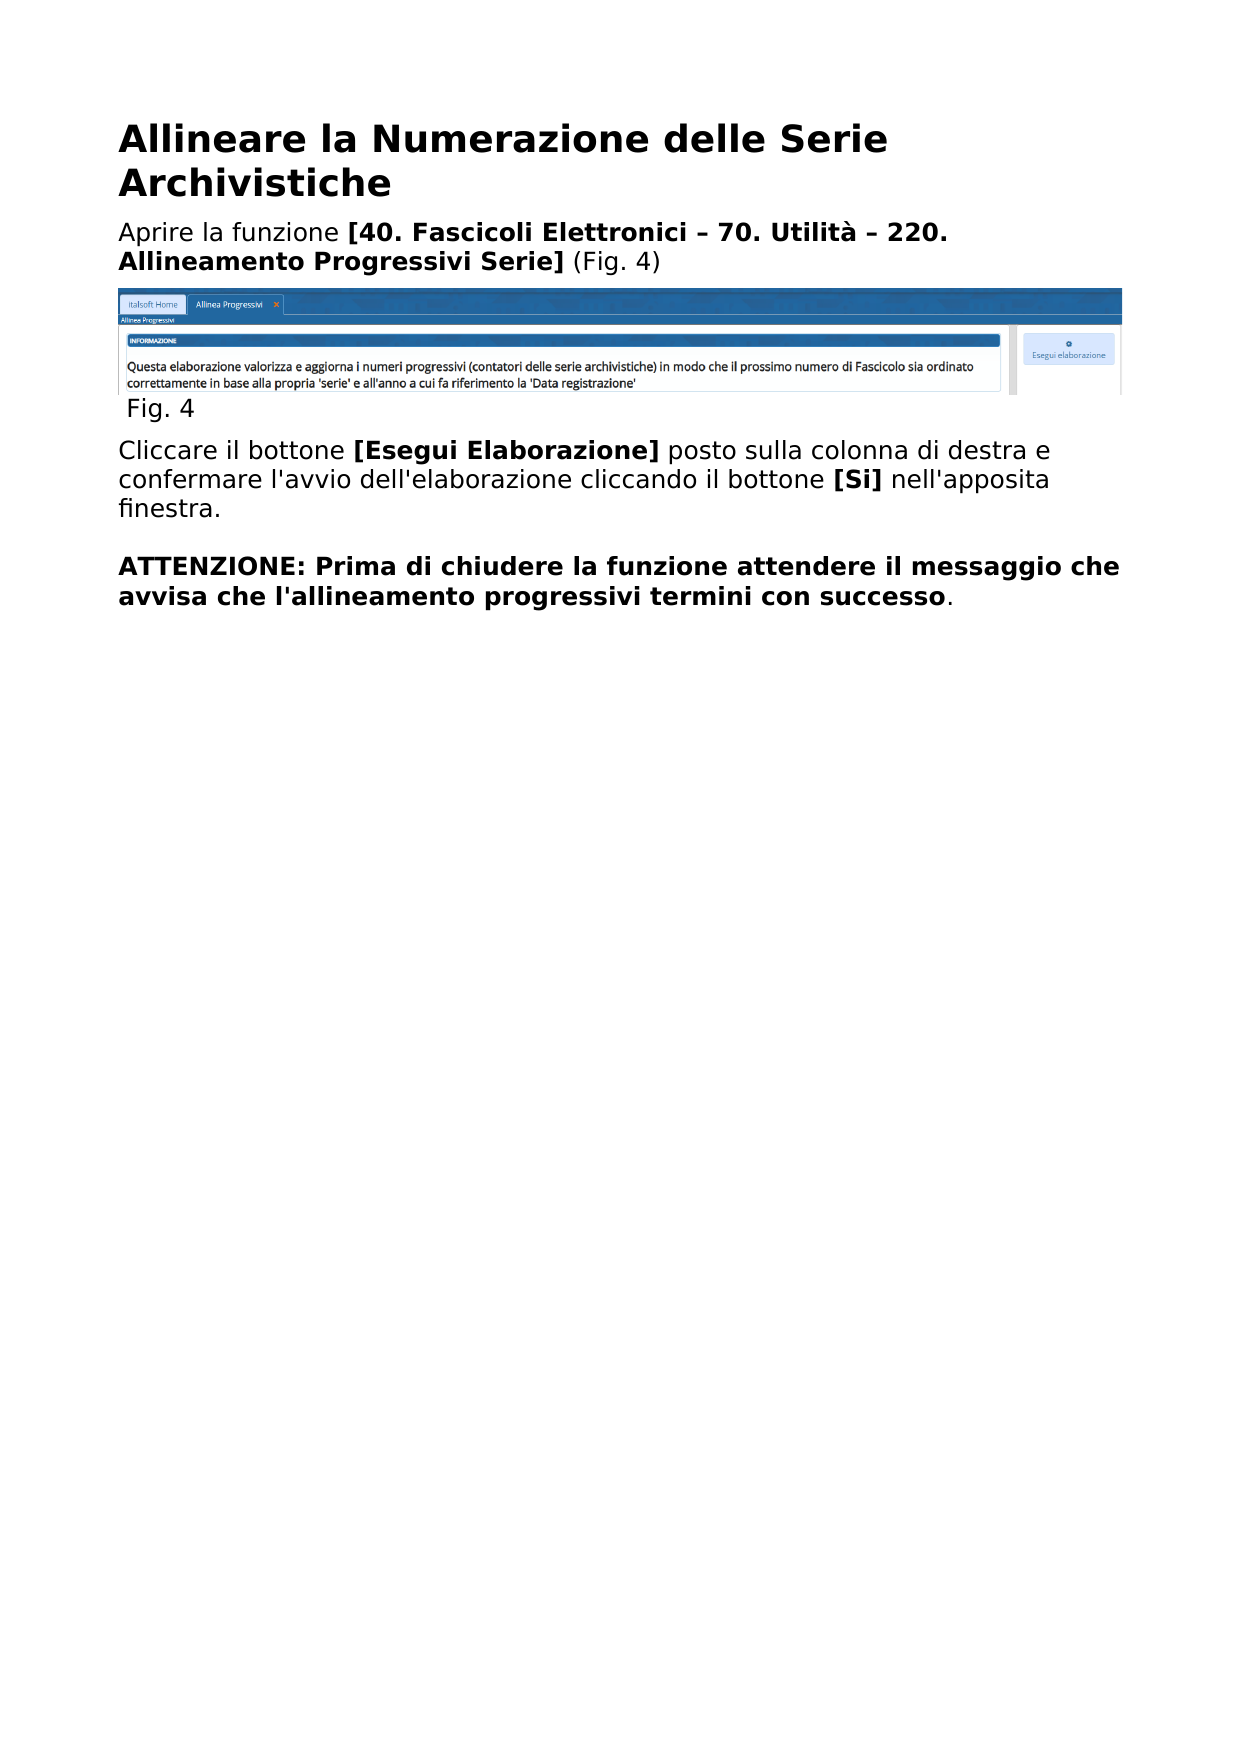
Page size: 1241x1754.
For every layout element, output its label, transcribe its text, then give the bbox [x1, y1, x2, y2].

picture [118, 288, 1123, 395]
text Cliccare il bottone [Esegui Elaborazione] posto sulla colonna di destra e confermare l'avvio dell'elaborazione cliccando il bottone [Si] nell'apposita finestra. ATTENZIONE: Prima di chiudere la funzione attendere il messaggio che avvisa che l'allineamento progressivi termini con successo. [118, 436, 1122, 611]
subtitle Allineare la Numerazione delle Serie Archivistiche [118, 118, 1122, 205]
text Aprire la funzione [40. Fascicoli Elettronici – 70. Utilità – 220. Allineamento Progressivi Serie] (Fig. 4) [118, 218, 1122, 276]
text Fig. 4 [118, 395, 1122, 423]
